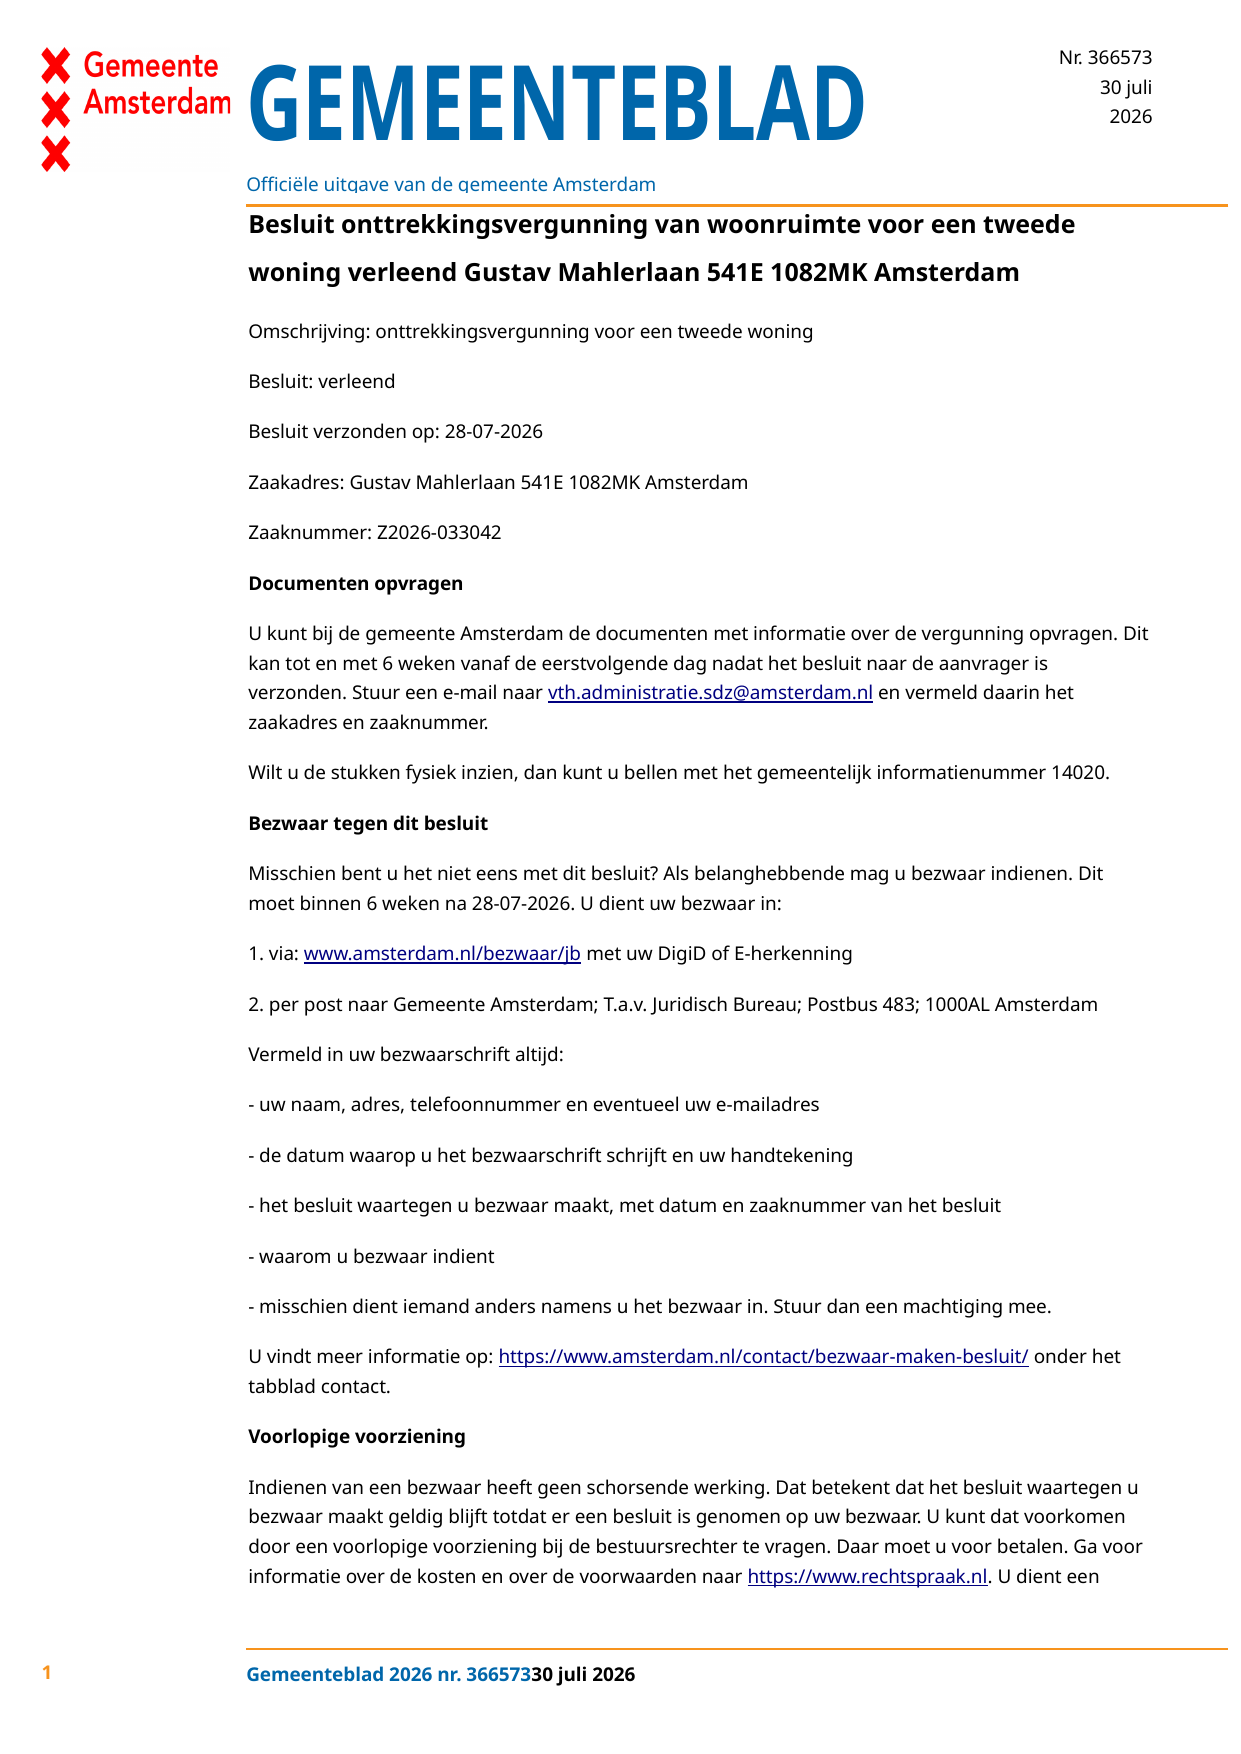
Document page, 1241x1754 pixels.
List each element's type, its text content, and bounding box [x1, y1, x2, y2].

text Besluit: verleend [248, 368, 1152, 394]
text Besluit onttrekkingsvergunning van woonruimte voor een tweede woning verleend Gustav Mahlerlaan 541E 1082MK Amsterdam [248, 207, 1152, 288]
text Documenten opvragen [248, 570, 1152, 596]
picture [41, 47, 231, 172]
text Besluit verzonden op: 28-07-2026 [248, 419, 1152, 444]
text U kunt bij de gemeente Amsterdam de documenten met informatie over de vergunning opvragen. Dit kan tot en met 6 weken vanaf de eerstvolgende dag nadat het besluit naar de aanvrager is verzonden. Stuur een e-mail naar vth.administratie.sdz@amsterdam.nl en vermeld daarin het zaakadres en zaaknummer. [248, 620, 1152, 735]
text Indienen van een bezwaar heeft geen schorsende werking. Dat betekent dat het besluit waartegen u bezwaar maakt geldig blijft totdat er een besluit is genomen op uw bezwaar. U kunt dat voorkomen door een voorlopige voorziening bij de bestuursrechter te vragen. Daar moet u voor betalen. Ga voor informatie over de kosten en over de voorwaarden naar https://www.rechtspraak.nl. U dient een [248, 1474, 1152, 1589]
text Misschien bent u het niet eens met dit besluit? Als belanghebbende mag u bezwaar indienen. Dit moet binnen 6 weken na 28-07-2026. U dient uw bezwaar in: [248, 860, 1152, 916]
text - misschien dient iemand anders namens u het bezwaar in. Stuur dan een machtiging mee. [248, 1293, 1152, 1319]
text - de datum waarop u het bezwaarschrift schrijft en uw handtekening [248, 1142, 1152, 1168]
text Bezwaar tegen dit besluit [248, 810, 1152, 836]
text Zaakadres: Gustav Mahlerlaan 541E 1082MK Amsterdam [248, 469, 1152, 495]
text U vindt meer informatie op: https://www.amsterdam.nl/contact/bezwaar-maken-besluit/ onder het tabblad contact. [248, 1344, 1152, 1399]
text - waarom u bezwaar indient [248, 1243, 1152, 1269]
text Omschrijving: onttrekkingsvergunning voor een tweede woning [248, 318, 1152, 344]
text Voorlopige voorziening [248, 1424, 1152, 1449]
text Wilt u de stukken fysiek inzien, dan kunt u bellen met het gemeentelijk informatienummer 14020. [248, 759, 1152, 785]
text 2. per post naar Gemeente Amsterdam; T.a.v. Juridisch Bureau; Postbus 483; 1000AL Amsterdam [248, 991, 1152, 1017]
text Zaaknummer: Z2026-033042 [248, 519, 1152, 545]
text - het besluit waartegen u bezwaar maakt, met datum en zaaknummer van het besluit [248, 1192, 1152, 1218]
text Vermeld in uw bezwaarschrift altijd: [248, 1041, 1152, 1067]
text - uw naam, adres, telefoonnummer en eventueel uw e-mailadres [248, 1092, 1152, 1117]
text 1. via: www.amsterdam.nl/bezwaar/jb met uw DigiD of E-herkenning [248, 940, 1152, 966]
